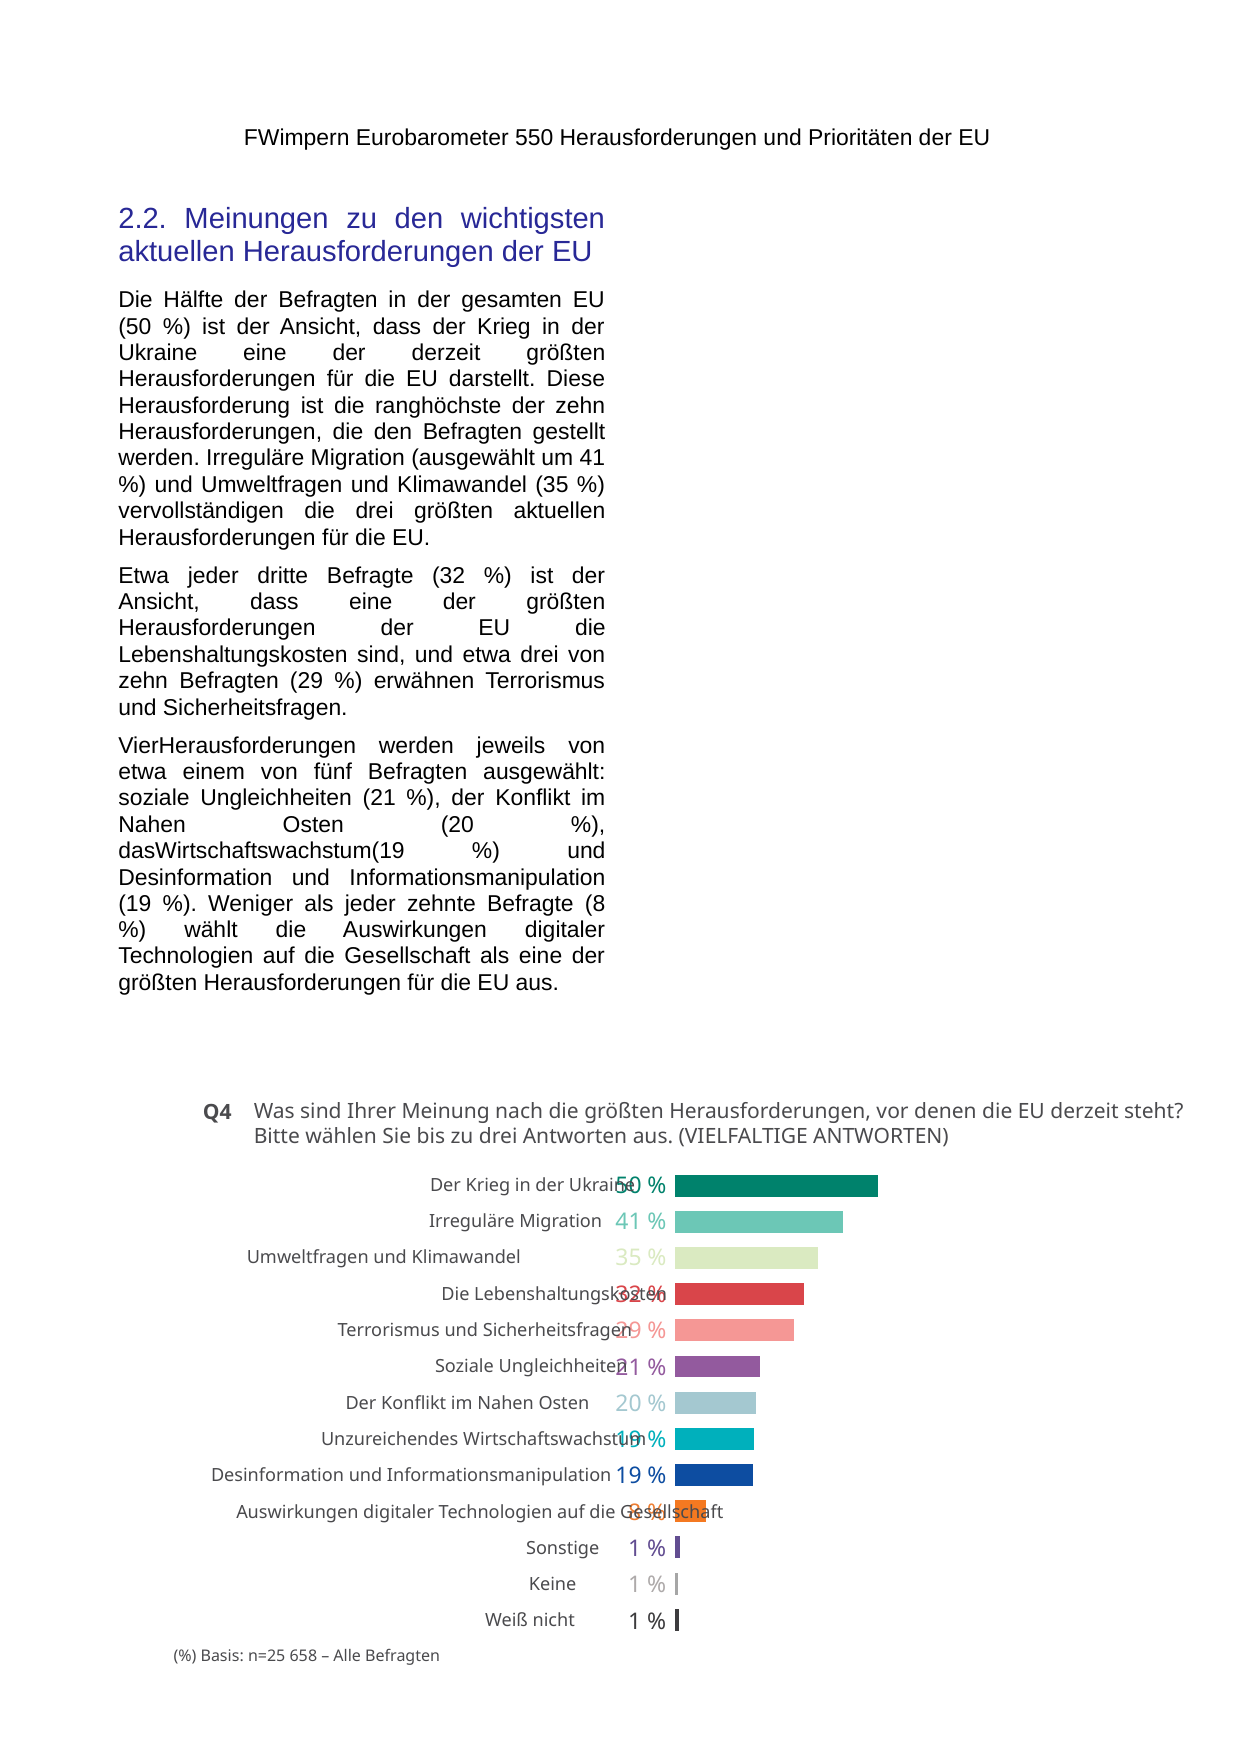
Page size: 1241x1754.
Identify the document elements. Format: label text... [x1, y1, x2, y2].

text Die Hälfte der Befragten in der gesamten EU (50 %) ist der Ansicht, dass der Krieg in der Ukraine eine der derzeit größten Herausforderungen für die EU darstellt. Diese Herausforderung ist die ranghöchste der zehn Herausforderungen, die den Befragten gestellt werden. Irreguläre Migration (ausgewählt um 41 %) und Umweltfragen und Klimawandel (35 %) vervollständigen die drei größten aktuellen Herausforderungen für die EU. [118, 286, 605, 550]
subtitle 2.2. Meinungen zu den wichtigsten aktuellen Herausforderungen der EU [118, 201, 605, 268]
text Etwa jeder dritte Befragte (32 %) ist der Ansicht, dass eine der größten Herausforderungen der EU die Lebenshaltungskosten sind, und etwa drei von zehn Befragten (29 %) erwähnen Terrorismus und Sicherheitsfragen. [118, 562, 605, 720]
text VierHerausforderungen werden jeweils von etwa einem von fünf Befragten ausgewählt: soziale Ungleichheiten (21 %), der Konflikt im Nahen Osten (20 %), dasWirtschaftswachstum(19 %) und Desinformation und Informationsmanipulation (19 %). Weniger als jeder zehnte Befragte (8 %) wählt die Auswirkungen digitaler Technologien auf die Gesellschaft als eine der größten Herausforderungen für die EU aus. [118, 732, 605, 995]
